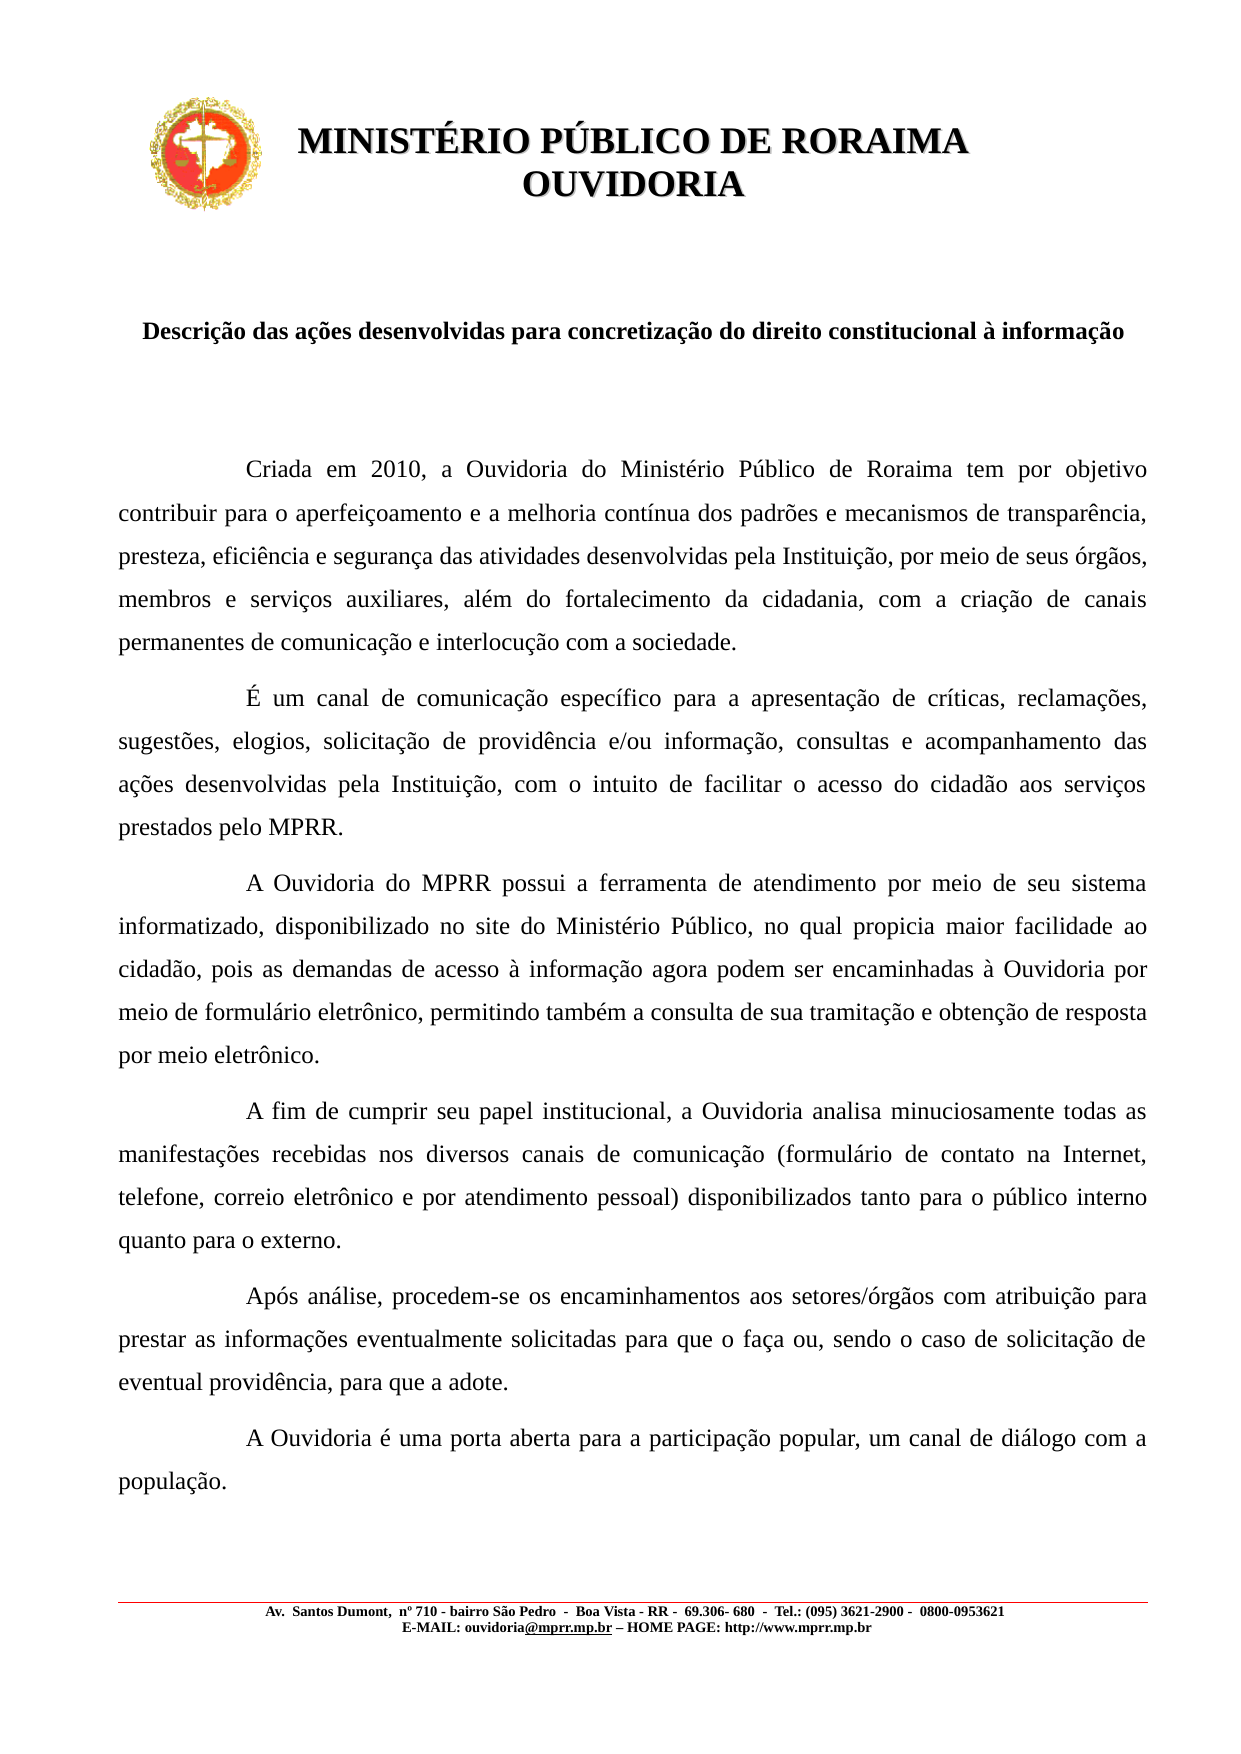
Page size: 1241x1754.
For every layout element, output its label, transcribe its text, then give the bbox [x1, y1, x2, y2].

text Após análise, procedem-se os encaminhamentos aos setores/órgãos com atribuição para prestar as informações eventualmente solicitadas para que o faça ou, sendo o caso de solicitação de eventual providência, para que a adote. [118, 1281, 1148, 1396]
text A Ouvidoria do MPRR possui a ferramenta de atendimento por meio de seu sistema informatizado, disponibilizado no site do Ministério Público, no qual propicia maior facilidade ao cidadão, pois as demandas de acesso à informação agora podem ser encaminhadas à Ouvidoria por meio de formulário eletrônico, permitindo também a consulta de sua tramitação e obtenção de resposta por meio eletrônico. [118, 868, 1148, 1069]
text A Ouvidoria é uma porta aberta para a participação popular, um canal de diálogo com a população. [118, 1423, 1148, 1494]
text É um canal de comunicação específico para a apresentação de críticas, reclamações, sugestões, elogios, solicitação de providência e/ou informação, consultas e acompanhamento das ações desenvolvidas pela Instituição, com o intuito de facilitar o acesso do cidadão aos serviços prestados pelo MPRR. [118, 683, 1148, 841]
text Descrição das ações desenvolvidas para concretização do direito constitucional à informação [118, 316, 1148, 345]
picture [148, 93, 265, 214]
text Criada em 2010, a Ouvidoria do Ministério Público de Roraima tem por objetivo contribuir para o aperfeiçoamento e a melhoria contínua dos padrões e mecanismos de transparência, presteza, eficiência e segurança das atividades desenvolvidas pela Instituição, por meio de seus órgãos, membros e serviços auxiliares, além do fortalecimento da cidadania, com a criação de canais permanentes de comunicação e interlocução com a sociedade. [118, 454, 1148, 656]
text A fim de cumprir seu papel institucional, a Ouvidoria analisa minuciosamente todas as manifestações recebidas nos diversos canais de comunicação (formulário de contato na Internet, telefone, correio eletrônico e por atendimento pessoal) disponibilizados tanto para o público interno quanto para o externo. [118, 1096, 1148, 1254]
